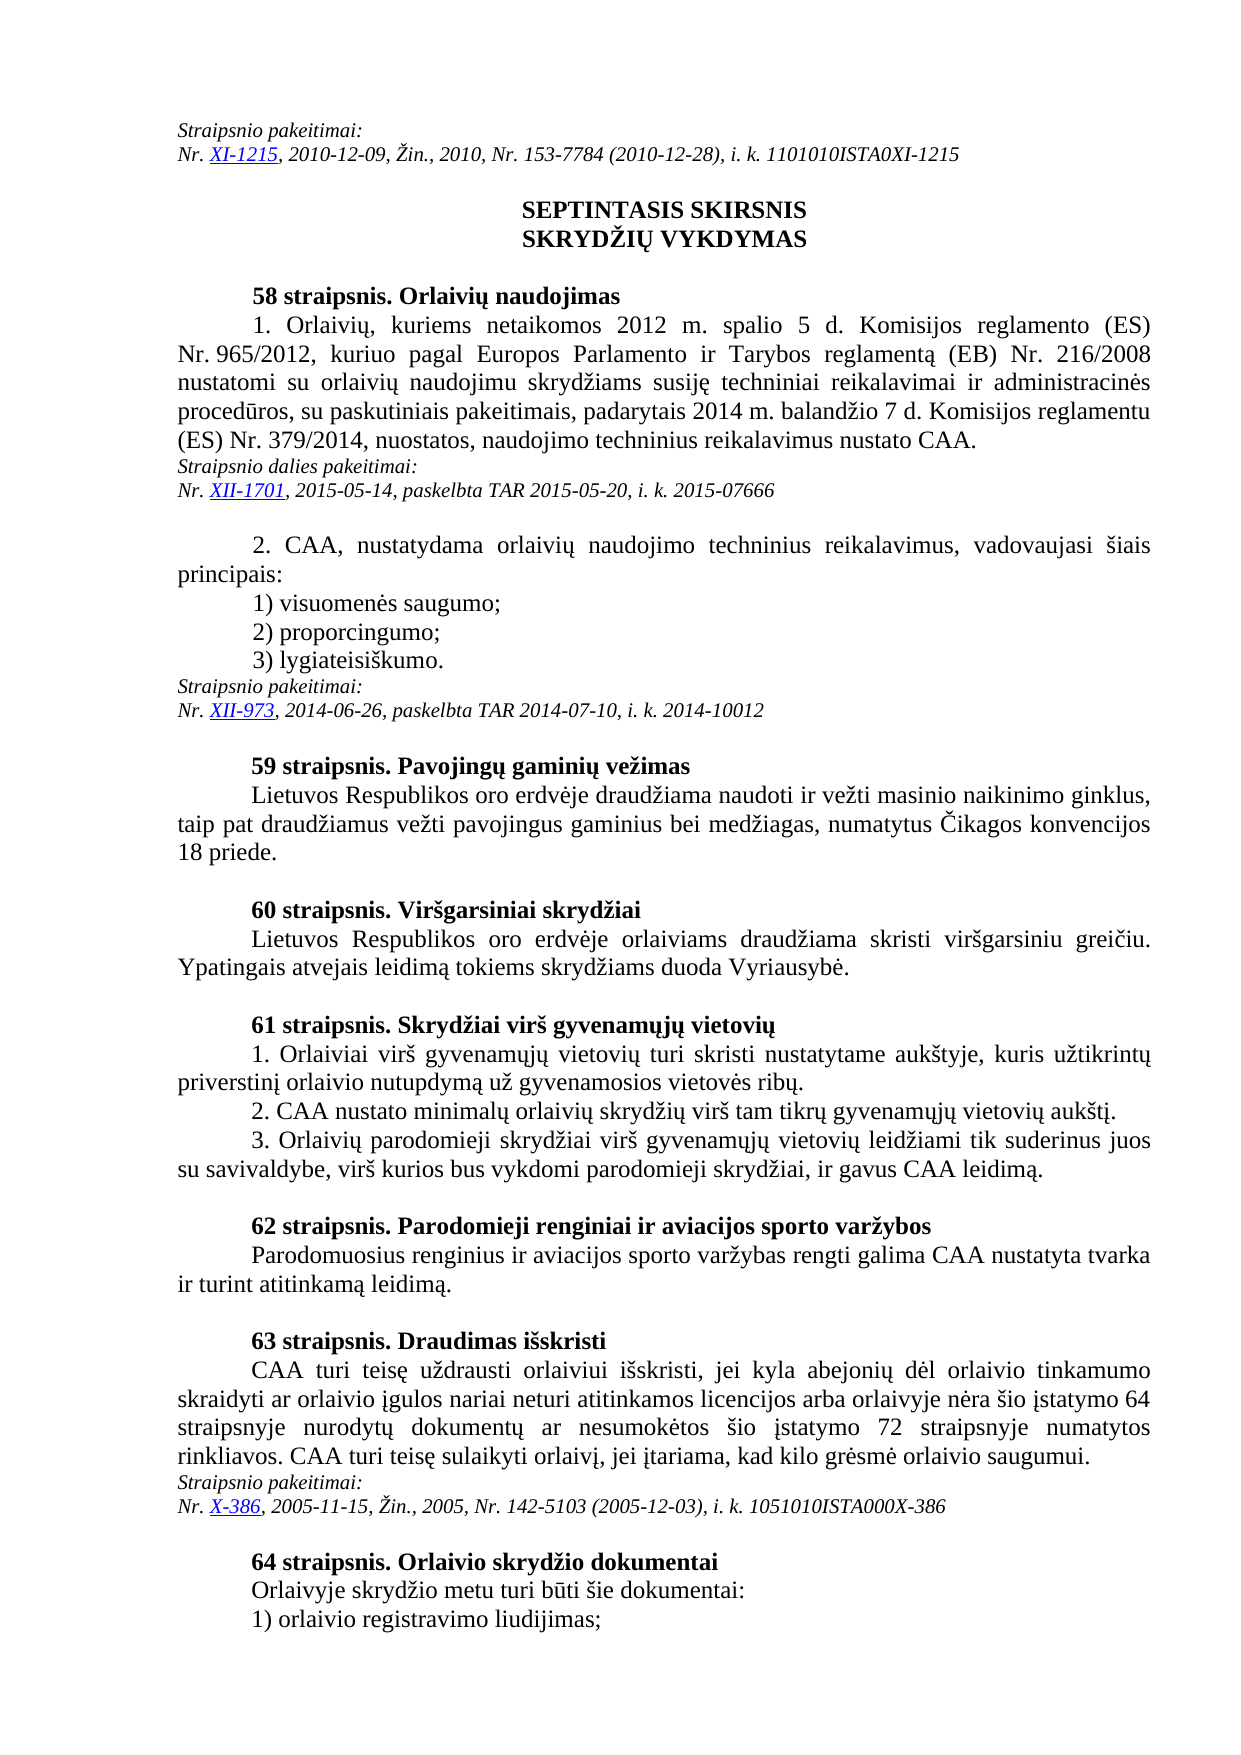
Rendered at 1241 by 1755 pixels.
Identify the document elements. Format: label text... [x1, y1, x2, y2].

text Straipsnio pakeitimai: [177, 118, 1152, 142]
text Nr. XI-1215, 2010-12-09, Žin., 2010, Nr. 153-7784 (2010-12-28), i. k. 1101010ISTA0XI-1215 [177, 142, 1152, 166]
text CAA turi teisę uždrausti orlaiviui išskristi, jei kyla abejonių dėl orlaivio tinkamumo skraidyti ar orlaivio įgulos nariai neturi atitinkamos licencijos arba orlaivyje nėra šio įstatymo 64 straipsnyje nurodytų dokumentų ar nesumokėtos šio įstatymo 72 straipsnyje numatytos rinkliavos. CAA turi teisę sulaikyti orlaivį, jei įtariama, kad kilo grėsmė orlaivio saugumui. [177, 1355, 1152, 1470]
text Parodomuosius renginius ir aviacijos sporto varžybas rengti galima CAA nustatyta tvarka ir turint atitinkamą leidimą. [177, 1240, 1152, 1297]
text 59 straipsnis. Pavojingų gaminių vežimas [177, 751, 1152, 780]
text Nr. XII-973, 2014-06-26, paskelbta TAR 2014-07-10, i. k. 2014-10012 [177, 698, 1152, 722]
text Straipsnio pakeitimai: [177, 674, 1152, 698]
text Lietuvos Respublikos oro erdvėje draudžiama naudoti ir vežti masinio naikinimo ginklus, taip pat draudžiamus vežti pavojingus gaminius bei medžiagas, numatytus Čikagos konvencijos 18 priede. [177, 780, 1152, 866]
text Septintasis skirsnis [177, 195, 1152, 224]
text 63 straipsnis. Draudimas išskristi [177, 1326, 1152, 1355]
text Straipsnio pakeitimai: [177, 1470, 1152, 1494]
text Nr. XII-1701, 2015-05-14, paskelbta TAR 2015-05-20, i. k. 2015-07666 [177, 478, 1152, 502]
text 2) proporcingumo; [177, 617, 1152, 646]
text 1. Orlaivių, kuriems netaikomos 2012 m. spalio 5 d. Komisijos reglamento (ES) Nr. 965/2012, kuriuo pagal Europos Parlamento ir Tarybos reglamentą (EB) Nr. 216/2008 nustatomi su orlaivių naudojimu skrydžiams susiję techniniai reikalavimai ir administracinės procedūros, su paskutiniais pakeitimais, padarytais 2014 m. balandžio 7 d. Komisijos reglamentu (ES) Nr. 379/2014, nuostatos, naudojimo techninius reikalavimus nustato CAA. [177, 310, 1152, 454]
text 2. CAA nustato minimalų orlaivių skrydžių virš tam tikrų gyvenamųjų vietovių aukštį. [177, 1096, 1152, 1125]
text 2. CAA, nustatydama orlaivių naudojimo techninius reikalavimus, vadovaujasi šiais principais: [177, 531, 1152, 588]
text 1) visuomenės saugumo; [177, 588, 1152, 617]
text 64 straipsnis. Orlaivio skrydžio dokumentai [177, 1547, 1152, 1576]
text 1. Orlaiviai virš gyvenamųjų vietovių turi skristi nustatytame aukštyje, kuris užtikrintų priverstinį orlaivio nutupdymą už gyvenamosios vietovės ribų. [177, 1039, 1152, 1096]
text 60 straipsnis. Viršgarsiniai skrydžiai [177, 895, 1152, 924]
text Straipsnio dalies pakeitimai: [177, 454, 1152, 478]
text Nr. X-386, 2005-11-15, Žin., 2005, Nr. 142-5103 (2005-12-03), i. k. 1051010ISTA000X-386 [177, 1494, 1152, 1518]
text Orlaivyje skrydžio metu turi būti šie dokumentai: [177, 1576, 1152, 1604]
text 3. Orlaivių parodomieji skrydžiai virš gyvenamųjų vietovių leidžiami tik suderinus juos su savivaldybe, virš kurios bus vykdomi parodomieji skrydžiai, ir gavus CAA leidimą. [177, 1125, 1152, 1182]
text 1) orlaivio registravimo liudijimas; [177, 1604, 1152, 1633]
text 58 straipsnis. Orlaivių naudojimas [177, 281, 1152, 310]
text 61 straipsnis. Skrydžiai virš gyvenamųjų vietovių [177, 1010, 1152, 1039]
text SKRYDŽIŲ VYKDYMAS [177, 224, 1152, 252]
text Lietuvos Respublikos oro erdvėje orlaiviams draudžiama skristi viršgarsiniu greičiu. Ypatingais atvejais leidimą tokiems skrydžiams duoda Vyriausybė. [177, 924, 1152, 981]
text 3) lygiateisiškumo. [177, 646, 1152, 674]
text 62 straipsnis. Parodomieji renginiai ir aviacijos sporto varžybos [177, 1211, 1152, 1240]
